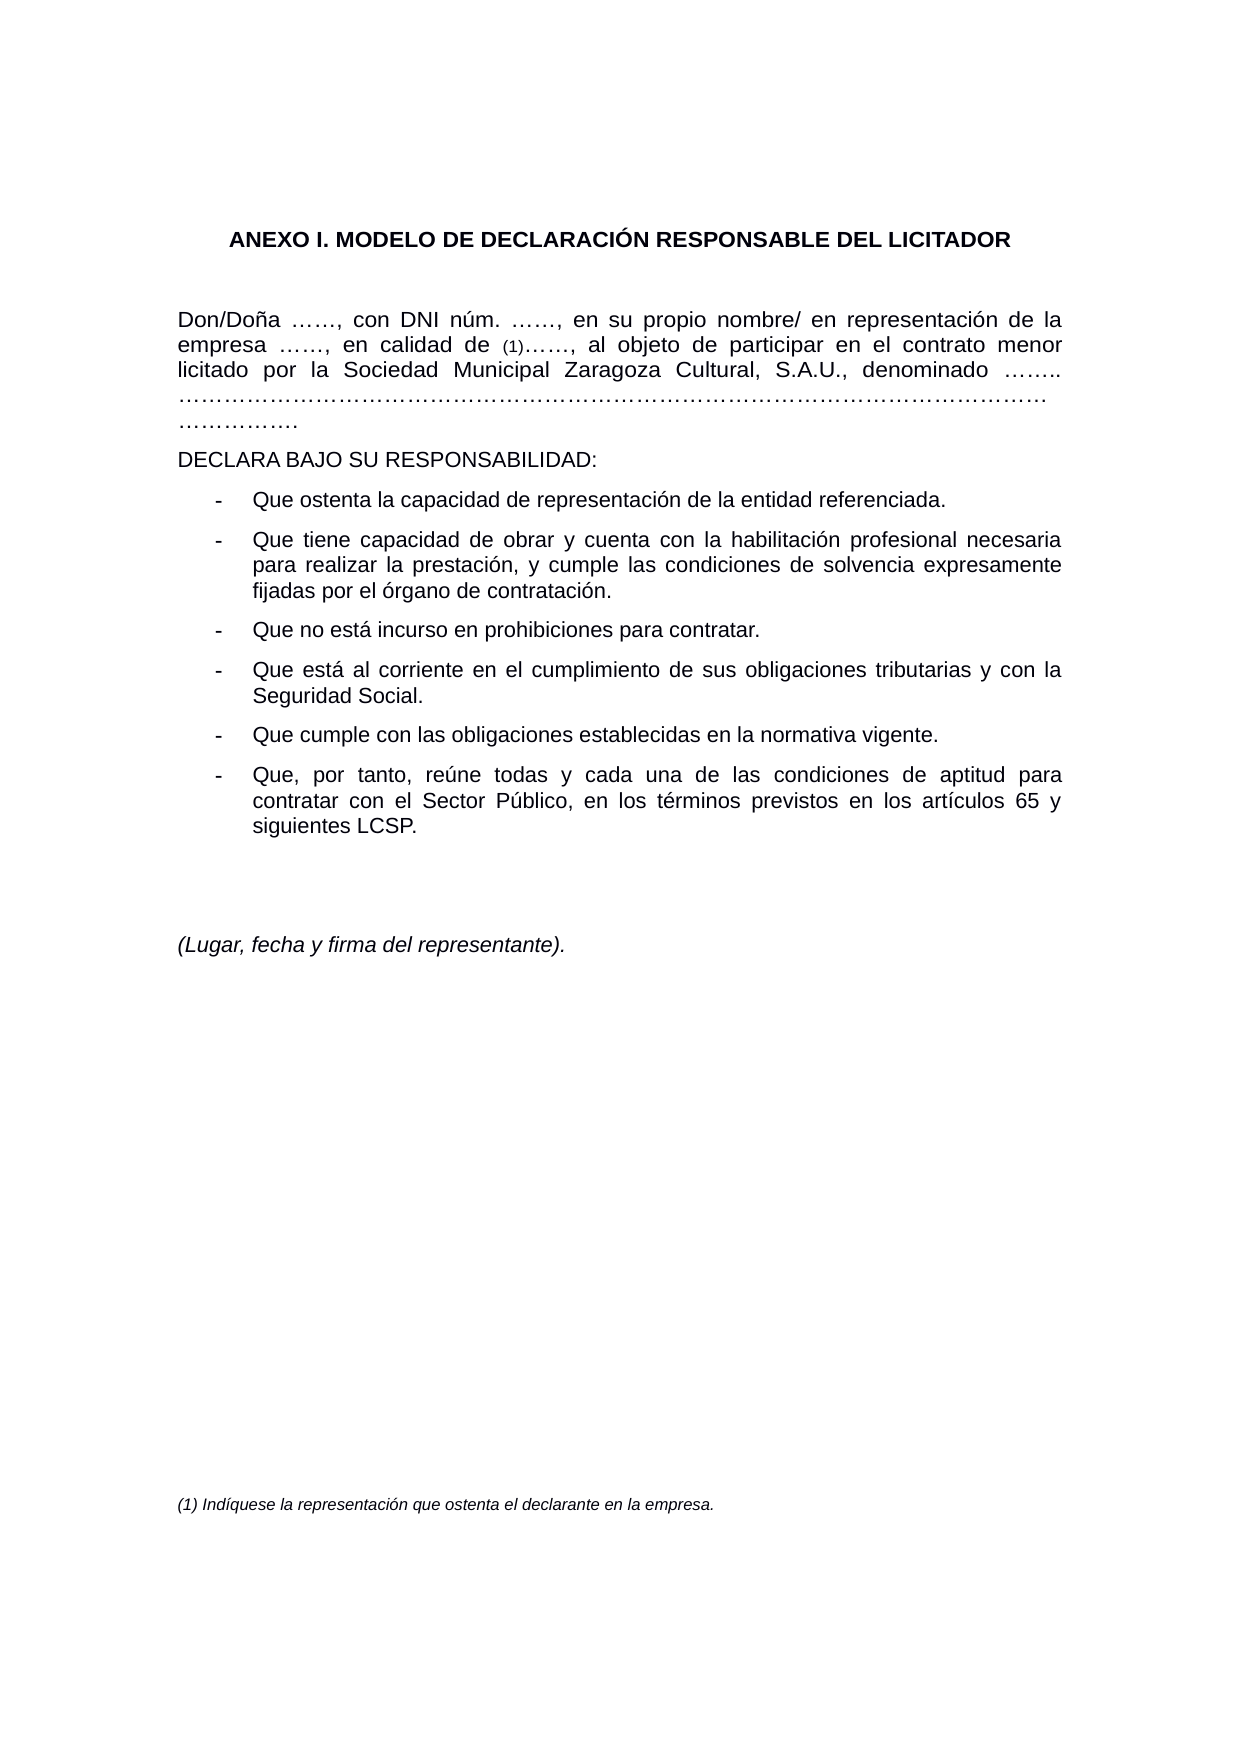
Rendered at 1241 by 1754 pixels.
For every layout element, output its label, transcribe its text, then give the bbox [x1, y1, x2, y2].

list Que está al corriente en el cumplimiento de sus obligaciones tributarias y con la Seguridad Social. [215, 657, 1063, 708]
text (1) Indíquese la representación que ostenta el declarante en la empresa. [177, 1489, 1063, 1514]
list Que no está incurso en prohibiciones para contratar. [215, 617, 1063, 643]
text ANEXO I. MODELO DE DECLARACIÓN RESPONSABLE DEL LICITADOR [177, 227, 1063, 252]
text Don/Doña ……, con DNI núm. ……, en su propio nombre/ en representación de la empresa ……, en calidad de (1)……, al objeto de participar en el contrato menor licitado por la Sociedad Municipal Zaragoza Cultural, S.A.U., denominado ……..…………………………………………………………………………………………………………………. [177, 307, 1063, 433]
text (Lugar, fecha y firma del representante). [177, 932, 1063, 957]
list Que ostenta la capacidad de representación de la entidad referenciada. [215, 487, 1063, 512]
list Que cumple con las obligaciones establecidas en la normativa vigente. [215, 722, 1063, 748]
text DECLARA BAJO SU RESPONSABILIDAD: [177, 447, 1063, 473]
list Que tiene capacidad de obrar y cuenta con la habilitación profesional necesaria para realizar la prestación, y cumple las condiciones de solvencia expresamente fijadas por el órgano de contratación. [215, 527, 1063, 603]
list Que, por tanto, reúne todas y cada una de las condiciones de aptitud para contratar con el Sector Público, en los términos previstos en los artículos 65 y siguientes LCSP. [215, 762, 1063, 838]
